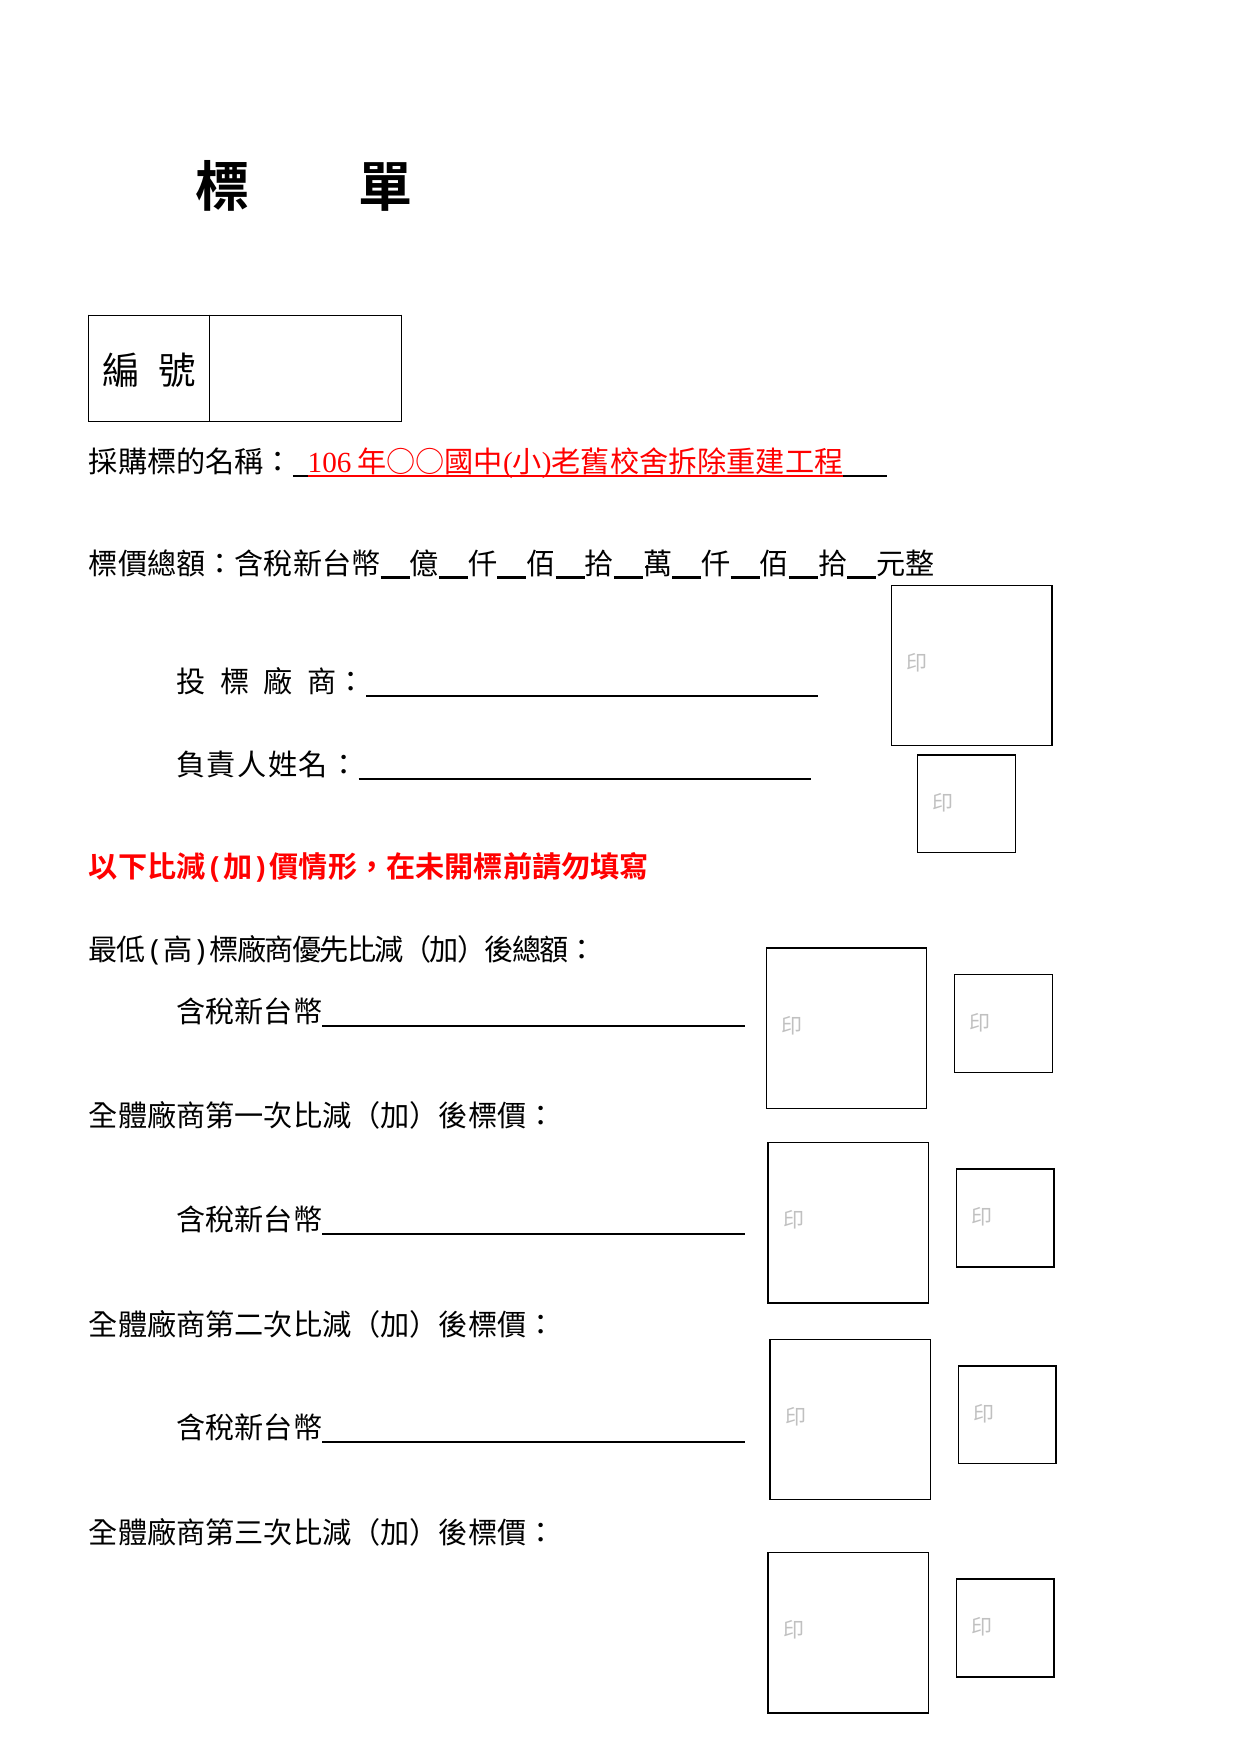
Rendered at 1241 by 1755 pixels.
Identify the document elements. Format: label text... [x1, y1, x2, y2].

text 含稅新台幣 [89, 1197, 767, 1239]
text 投 標 廠 商： [89, 659, 891, 701]
text [1053, 989, 1152, 1031]
text [931, 1405, 958, 1447]
text [1053, 659, 1152, 701]
text 負責人姓名： [89, 742, 1152, 784]
text 全體廠商第三次比減（加）後標價： [89, 1509, 1152, 1551]
text 標 單 [89, 144, 1152, 222]
text [1055, 1197, 1152, 1239]
text 標價總額：含稅新台幣 億 仟 佰 拾 萬 仟 佰 拾 元整 [89, 540, 1152, 583]
text 最低(高)標廠商優先比減（加）後總額： [89, 926, 1152, 968]
text 含稅新台幣 [89, 989, 766, 1031]
text 採購標的名稱： 106年○○國中(小)老舊校舍拆除重建工程 [89, 439, 1152, 481]
text 含稅新台幣 [89, 1405, 769, 1447]
text [1057, 1405, 1152, 1447]
table_header 編 號 [89, 316, 209, 421]
text 全體廠商第二次比減（加）後標價： [89, 1301, 1152, 1343]
text [929, 1197, 956, 1239]
text [927, 989, 954, 1031]
text 以下比減(加)價情形，在未開標前請勿填寫 [89, 844, 1152, 886]
text 全體廠商第一次比減（加）後標價： [89, 1093, 1152, 1135]
table_header [210, 316, 401, 421]
